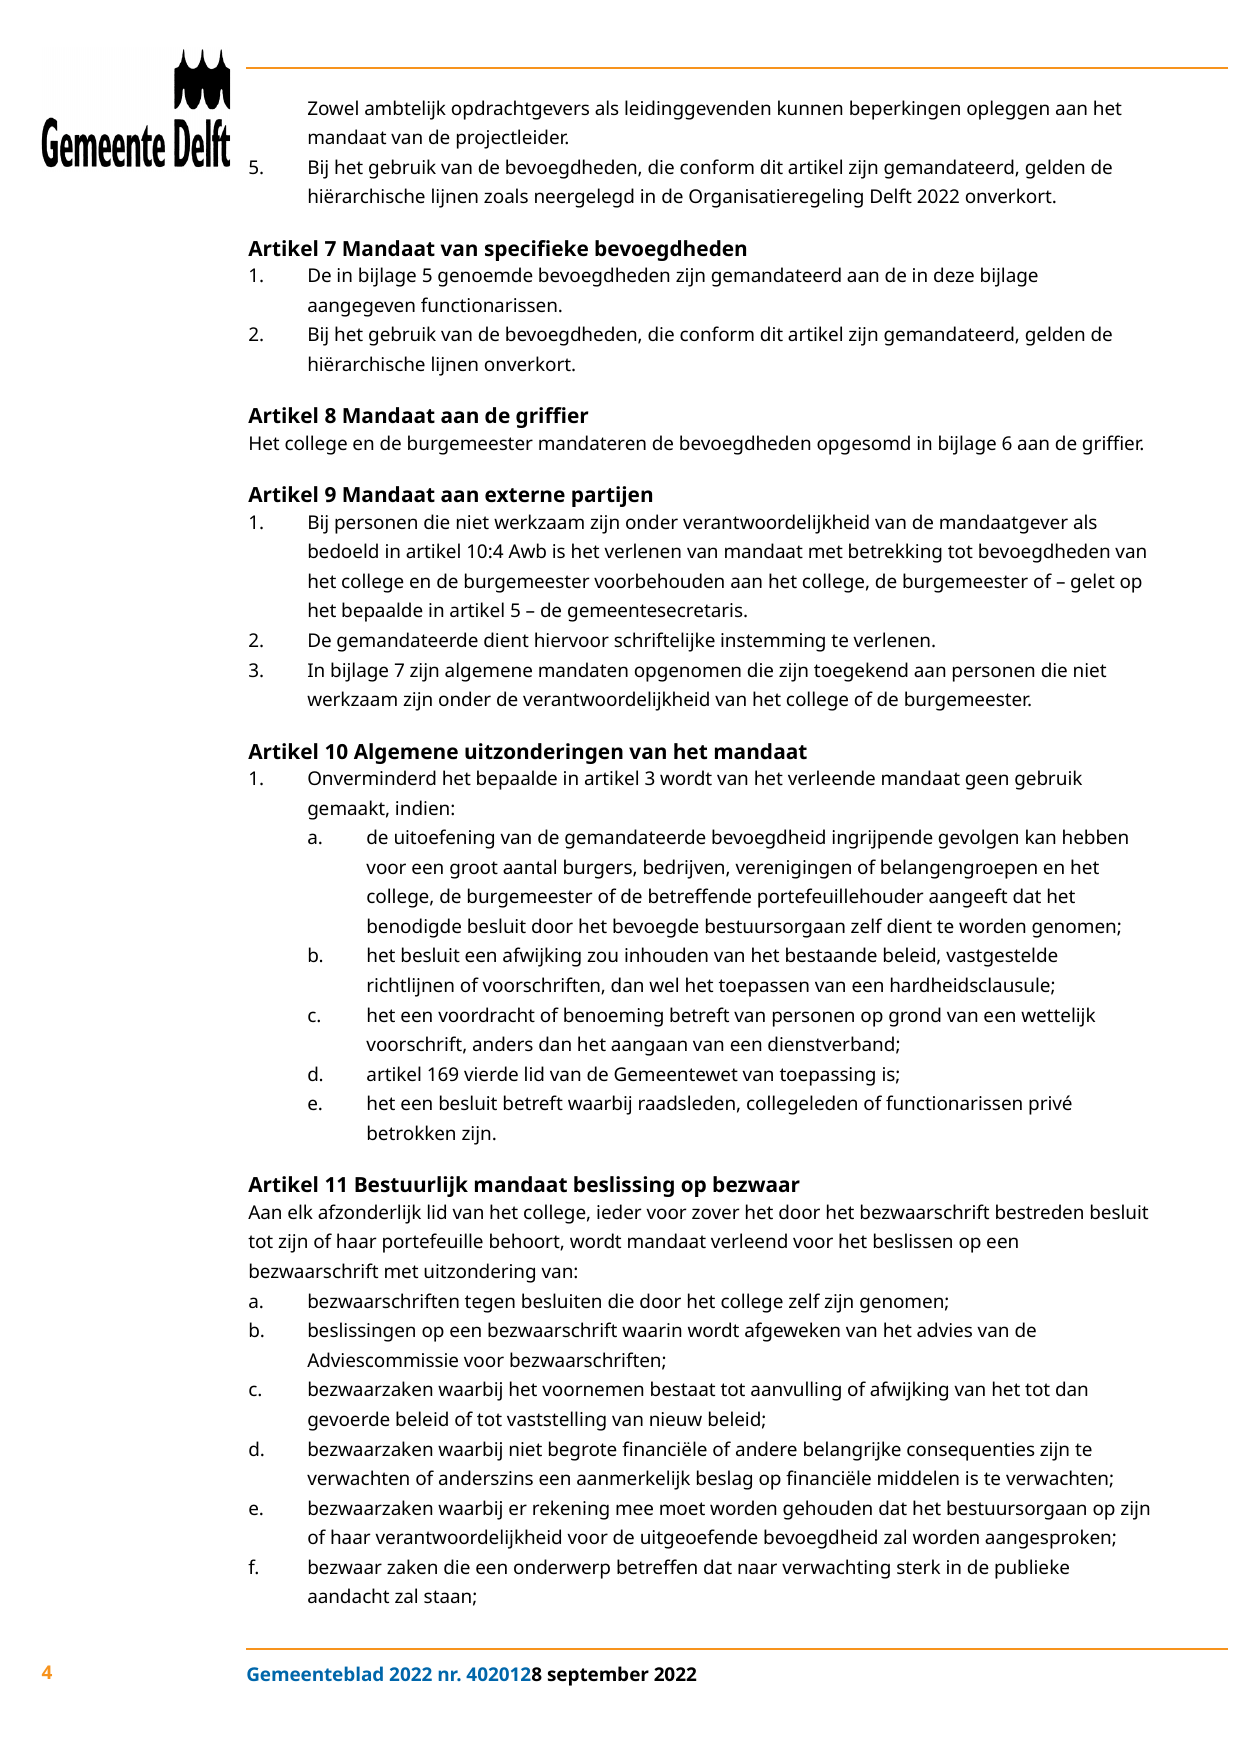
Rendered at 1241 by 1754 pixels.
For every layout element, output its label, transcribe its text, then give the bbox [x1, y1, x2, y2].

list bezwaarzaken waarbij het voornemen bestaat tot aanvulling of afwijking van het tot dan gevoerde beleid of tot vaststelling van nieuw beleid; [248, 1377, 1152, 1432]
text Artikel 7 Mandaat van specifieke bevoegdheden [248, 234, 1152, 262]
text Artikel 9 Mandaat aan externe partijen [248, 480, 1152, 509]
list De in bijlage 5 genoemde bevoegdheden zijn gemandateerd aan de in deze bijlage aangegeven functionarissen. [248, 262, 1152, 318]
list de uitoefening van de gemandateerde bevoegdheid ingrijpende gevolgen kan hebben voor een groot aantal burgers, bedrijven, verenigingen of belangengroepen en het college, de burgemeester of de betreffende portefeuillehouder aangeeft dat het benodigde besluit door het bevoegde bestuursorgaan zelf dient te worden genomen; [307, 824, 1152, 939]
list het besluit een afwijking zou inhouden van het bestaande beleid, vastgestelde richtlijnen of voorschriften, dan wel het toepassen van een hardheidsclausule; [307, 943, 1152, 998]
list artikel 169 vierde lid van de Gemeentewet van toepassing is; [307, 1061, 1152, 1087]
list In bijlage 7 zijn algemene mandaten opgenomen die zijn toegekend aan personen die niet werkzaam zijn onder de verantwoordelijkheid van het college of de burgemeester. [248, 657, 1152, 712]
text Artikel 10 Algemene uitzonderingen van het mandaat [248, 737, 1152, 765]
list Bij personen die niet werkzaam zijn onder verantwoordelijkheid van de mandaatgever als bedoeld in artikel 10:4 Awb is het verlenen van mandaat met betrekking tot bevoegdheden van het college en de burgemeester voorbehouden aan het college, de burgemeester of – gelet op het bepaalde in artikel 5 – de gemeentesecretaris. [248, 509, 1152, 623]
list De gemandateerde dient hiervoor schriftelijke instemming te verlenen. [248, 627, 1152, 653]
list Zowel ambtelijk opdrachtgevers als leidinggevenden kunnen beperkingen opleggen aan het mandaat van de projectleider. [248, 95, 1152, 150]
list bezwaarzaken waarbij er rekening mee moet worden gehouden dat het bestuursorgaan op zijn of haar verantwoordelijkheid voor de uitgeoefende bevoegdheid zal worden aangesproken; [248, 1495, 1152, 1550]
list bezwaarzaken waarbij niet begrote financiële of andere belangrijke consequenties zijn te verwachten of anderszins een aanmerkelijk beslag op financiële middelen is te verwachten; [248, 1436, 1152, 1491]
text Artikel 8 Mandaat aan de griffier [248, 402, 1152, 430]
list beslissingen op een bezwaarschrift waarin wordt afgeweken van het advies van de Adviescommissie voor bezwaarschriften; [248, 1317, 1152, 1373]
list Bij het gebruik van de bevoegdheden, die conform dit artikel zijn gemandateerd, gelden de hiërarchische lijnen onverkort. [248, 322, 1152, 377]
text Artikel 11 Bestuurlijk mandaat beslissing op bezwaar [248, 1171, 1152, 1199]
list Bij het gebruik van de bevoegdheden, die conform dit artikel zijn gemandateerd, gelden de hiërarchische lijnen zoals neergelegd in de Organisatieregeling Delft 2022 onverkort. [248, 154, 1152, 209]
list bezwaar zaken die een onderwerp betreffen dat naar verwachting sterk in de publieke aandacht zal staan; [248, 1554, 1152, 1609]
list bezwaarschriften tegen besluiten die door het college zelf zijn genomen; [248, 1288, 1152, 1313]
picture [41, 47, 231, 172]
list het een voordracht of benoeming betreft van personen op grond van een wettelijk voorschrift, anders dan het aangaan van een dienstverband; [307, 1002, 1152, 1057]
list het een besluit betreft waarbij raadsleden, collegeleden of functionarissen privé betrokken zijn. [307, 1091, 1152, 1146]
list Onverminderd het bepaalde in artikel 3 wordt van het verleende mandaat geen gebruik gemaakt, indien: [248, 765, 1152, 821]
text Het college en de burgemeester mandateren de bevoegdheden opgesomd in bijlage 6 aan de griffier. [248, 430, 1152, 456]
text Aan elk afzonderlijk lid van het college, ieder voor zover het door het bezwaarschrift bestreden besluit tot zijn of haar portefeuille behoort, wordt mandaat verleend voor het beslissen op een bezwaarschrift met uitzondering van: [248, 1199, 1152, 1284]
